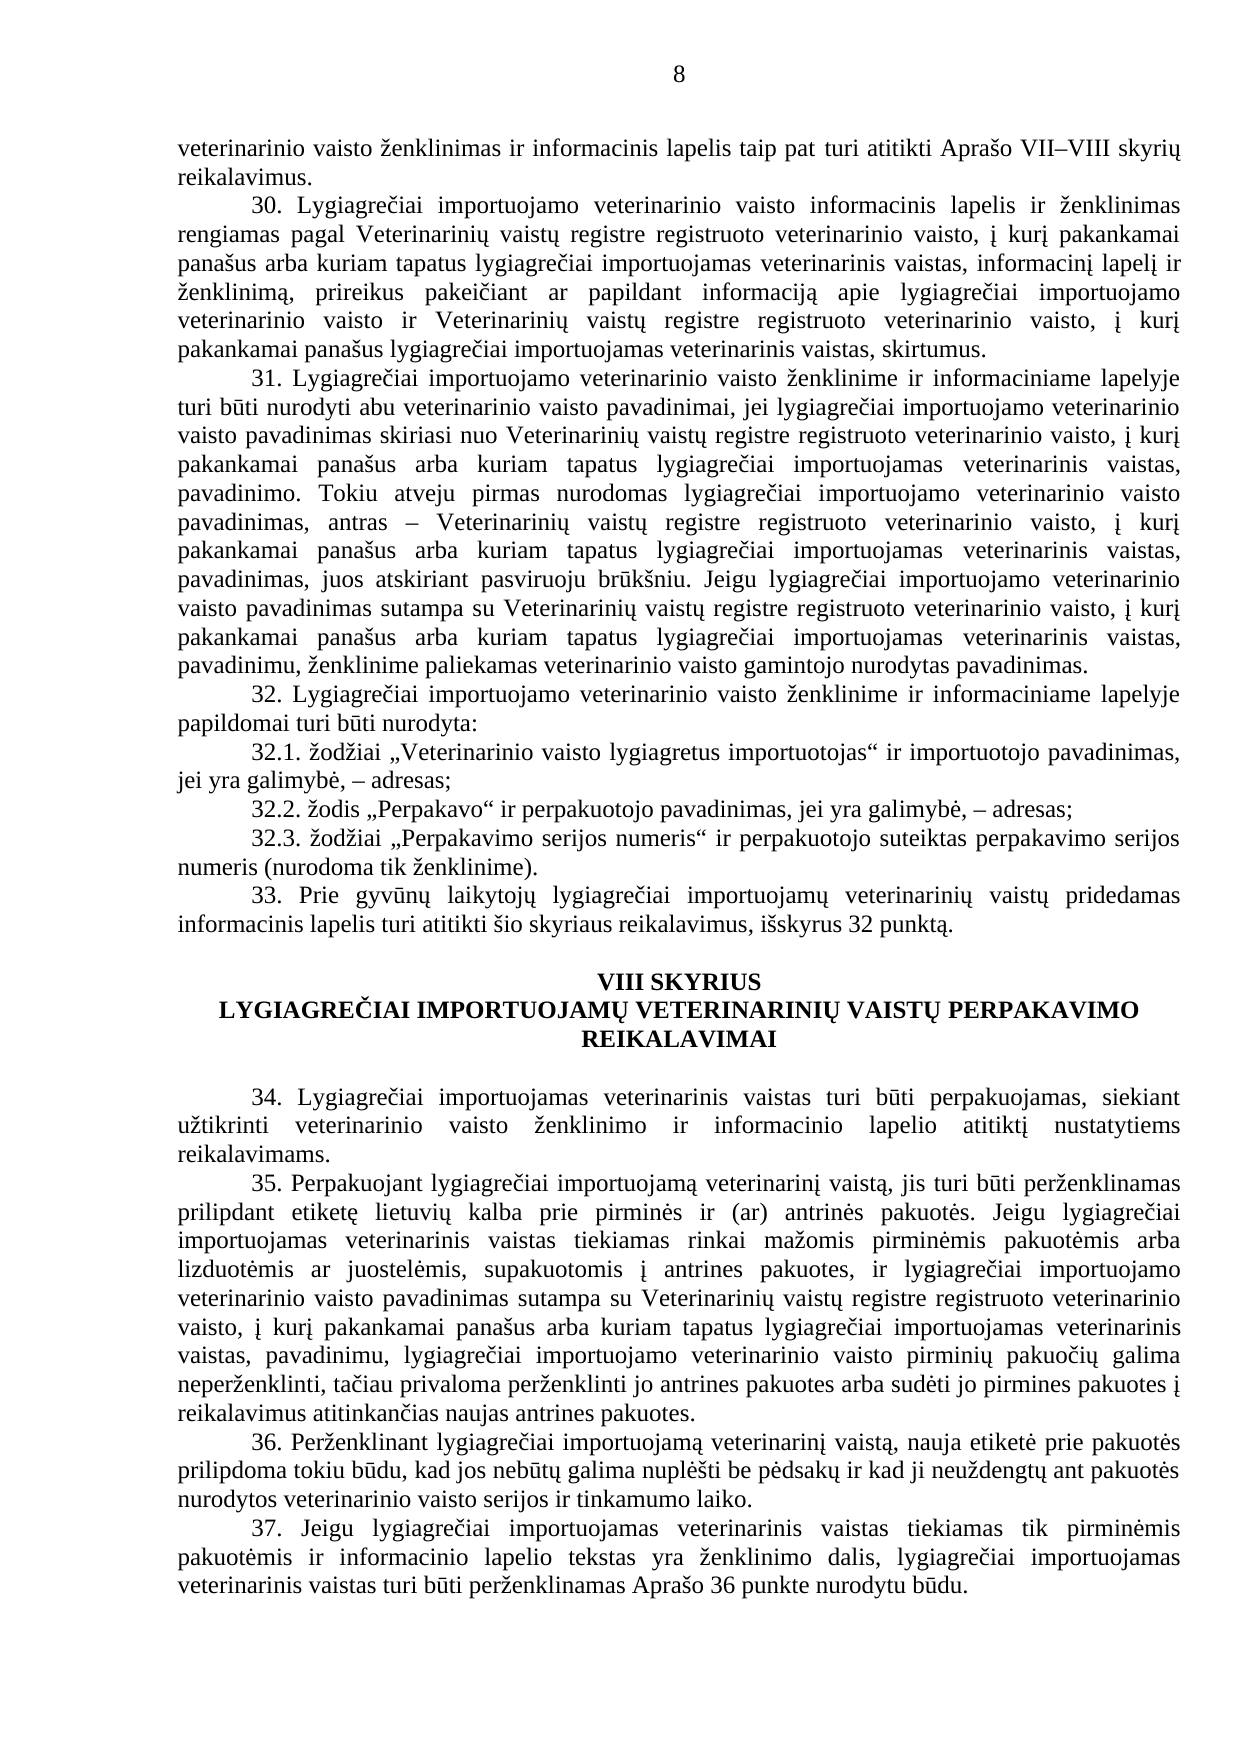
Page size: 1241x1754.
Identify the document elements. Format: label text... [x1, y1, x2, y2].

text 34. Lygiagrečiai importuojamas veterinarinis vaistas turi būti perpakuojamas, siekiant užtikrinti veterinarinio vaisto ženklinimo ir informacinio lapelio atitiktį nustatytiems reikalavimams. [177, 1082, 1181, 1168]
text 36. Perženklinant lygiagrečiai importuojamą veterinarinį vaistą, nauja etiketė prie pakuotės prilipdoma tokiu būdu, kad jos nebūtų galima nuplėšti be pėdsakų ir kad ji neuždengtų ant pakuotės nurodytos veterinarinio vaisto serijos ir tinkamumo laiko. [177, 1427, 1181, 1513]
text 32.3. žodžiai „Perpakavimo serijos numeris“ ir perpakuotojo suteiktas perpakavimo serijos numeris (nurodoma tik ženklinime). [177, 823, 1181, 880]
text veterinarinio vaisto ženklinimas ir informacinis lapelis taip pat turi atitikti Aprašo VII–VIII skyrių reikalavimus. [177, 133, 1181, 190]
text 30. Lygiagrečiai importuojamo veterinarinio vaisto informacinis lapelis ir ženklinimas rengiamas pagal Veterinarinių vaistų registre registruoto veterinarinio vaisto, į kurį pakankamai panašus arba kuriam tapatus lygiagrečiai importuojamas veterinarinis vaistas, informacinį lapelį ir ženklinimą, prireikus pakeičiant ar papildant informaciją apie lygiagrečiai importuojamo veterinarinio vaisto ir Veterinarinių vaistų registre registruoto veterinarinio vaisto, į kurį pakankamai panašus lygiagrečiai importuojamas veterinarinis vaistas, skirtumus. [177, 190, 1181, 363]
text VIII SKYRIUS [177, 967, 1181, 995]
text LYGIAGREČIAI IMPORTUOJAMŲ VETERINARINIŲ VAISTŲ PERPAKAVIMO REIKALAVIMAI [177, 995, 1181, 1053]
text 32.2. žodis „Perpakavo“ ir perpakuotojo pavadinimas, jei yra galimybė, – adresas; [177, 794, 1181, 823]
text 31. Lygiagrečiai importuojamo veterinarinio vaisto ženklinime ir informaciniame lapelyje turi būti nurodyti abu veterinarinio vaisto pavadinimai, jei lygiagrečiai importuojamo veterinarinio vaisto pavadinimas skiriasi nuo Veterinarinių vaistų registre registruoto veterinarinio vaisto, į kurį pakankamai panašus arba kuriam tapatus lygiagrečiai importuojamas veterinarinis vaistas, pavadinimo. Tokiu atveju pirmas nurodomas lygiagrečiai importuojamo veterinarinio vaisto pavadinimas, antras – Veterinarinių vaistų registre registruoto veterinarinio vaisto, į kurį pakankamai panašus arba kuriam tapatus lygiagrečiai importuojamas veterinarinis vaistas, pavadinimas, juos atskiriant pasviruoju brūkšniu. Jeigu lygiagrečiai importuojamo veterinarinio vaisto pavadinimas sutampa su Veterinarinių vaistų registre registruoto veterinarinio vaisto, į kurį pakankamai panašus arba kuriam tapatus lygiagrečiai importuojamas veterinarinis vaistas, pavadinimu, ženklinime paliekamas veterinarinio vaisto gamintojo nurodytas pavadinimas. [177, 363, 1181, 679]
text 32.1. žodžiai „Veterinarinio vaisto lygiagretus importuotojas“ ir importuotojo pavadinimas, jei yra galimybė, – adresas; [177, 737, 1181, 794]
text 32. Lygiagrečiai importuojamo veterinarinio vaisto ženklinime ir informaciniame lapelyje papildomai turi būti nurodyta: [177, 679, 1181, 737]
text 35. Perpakuojant lygiagrečiai importuojamą veterinarinį vaistą, jis turi būti perženklinamas prilipdant etiketę lietuvių kalba prie pirminės ir (ar) antrinės pakuotės. Jeigu lygiagrečiai importuojamas veterinarinis vaistas tiekiamas rinkai mažomis pirminėmis pakuotėmis arba lizduotėmis ar juostelėmis, supakuotomis į antrines pakuotes, ir lygiagrečiai importuojamo veterinarinio vaisto pavadinimas sutampa su Veterinarinių vaistų registre registruoto veterinarinio vaisto, į kurį pakankamai panašus arba kuriam tapatus lygiagrečiai importuojamas veterinarinis vaistas, pavadinimu, lygiagrečiai importuojamo veterinarinio vaisto pirminių pakuočių galima neperženklinti, tačiau privaloma perženklinti jo antrines pakuotes arba sudėti jo pirmines pakuotes į reikalavimus atitinkančias naujas antrines pakuotes. [177, 1168, 1181, 1427]
text 37. Jeigu lygiagrečiai importuojamas veterinarinis vaistas tiekiamas tik pirminėmis pakuotėmis ir informacinio lapelio tekstas yra ženklinimo dalis, lygiagrečiai importuojamas veterinarinis vaistas turi būti perženklinamas Aprašo 36 punkte nurodytu būdu. [177, 1513, 1181, 1599]
text 33. Prie gyvūnų laikytojų lygiagrečiai importuojamų veterinarinių vaistų pridedamas informacinis lapelis turi atitikti šio skyriaus reikalavimus, išskyrus 32 punktą. [177, 880, 1181, 938]
